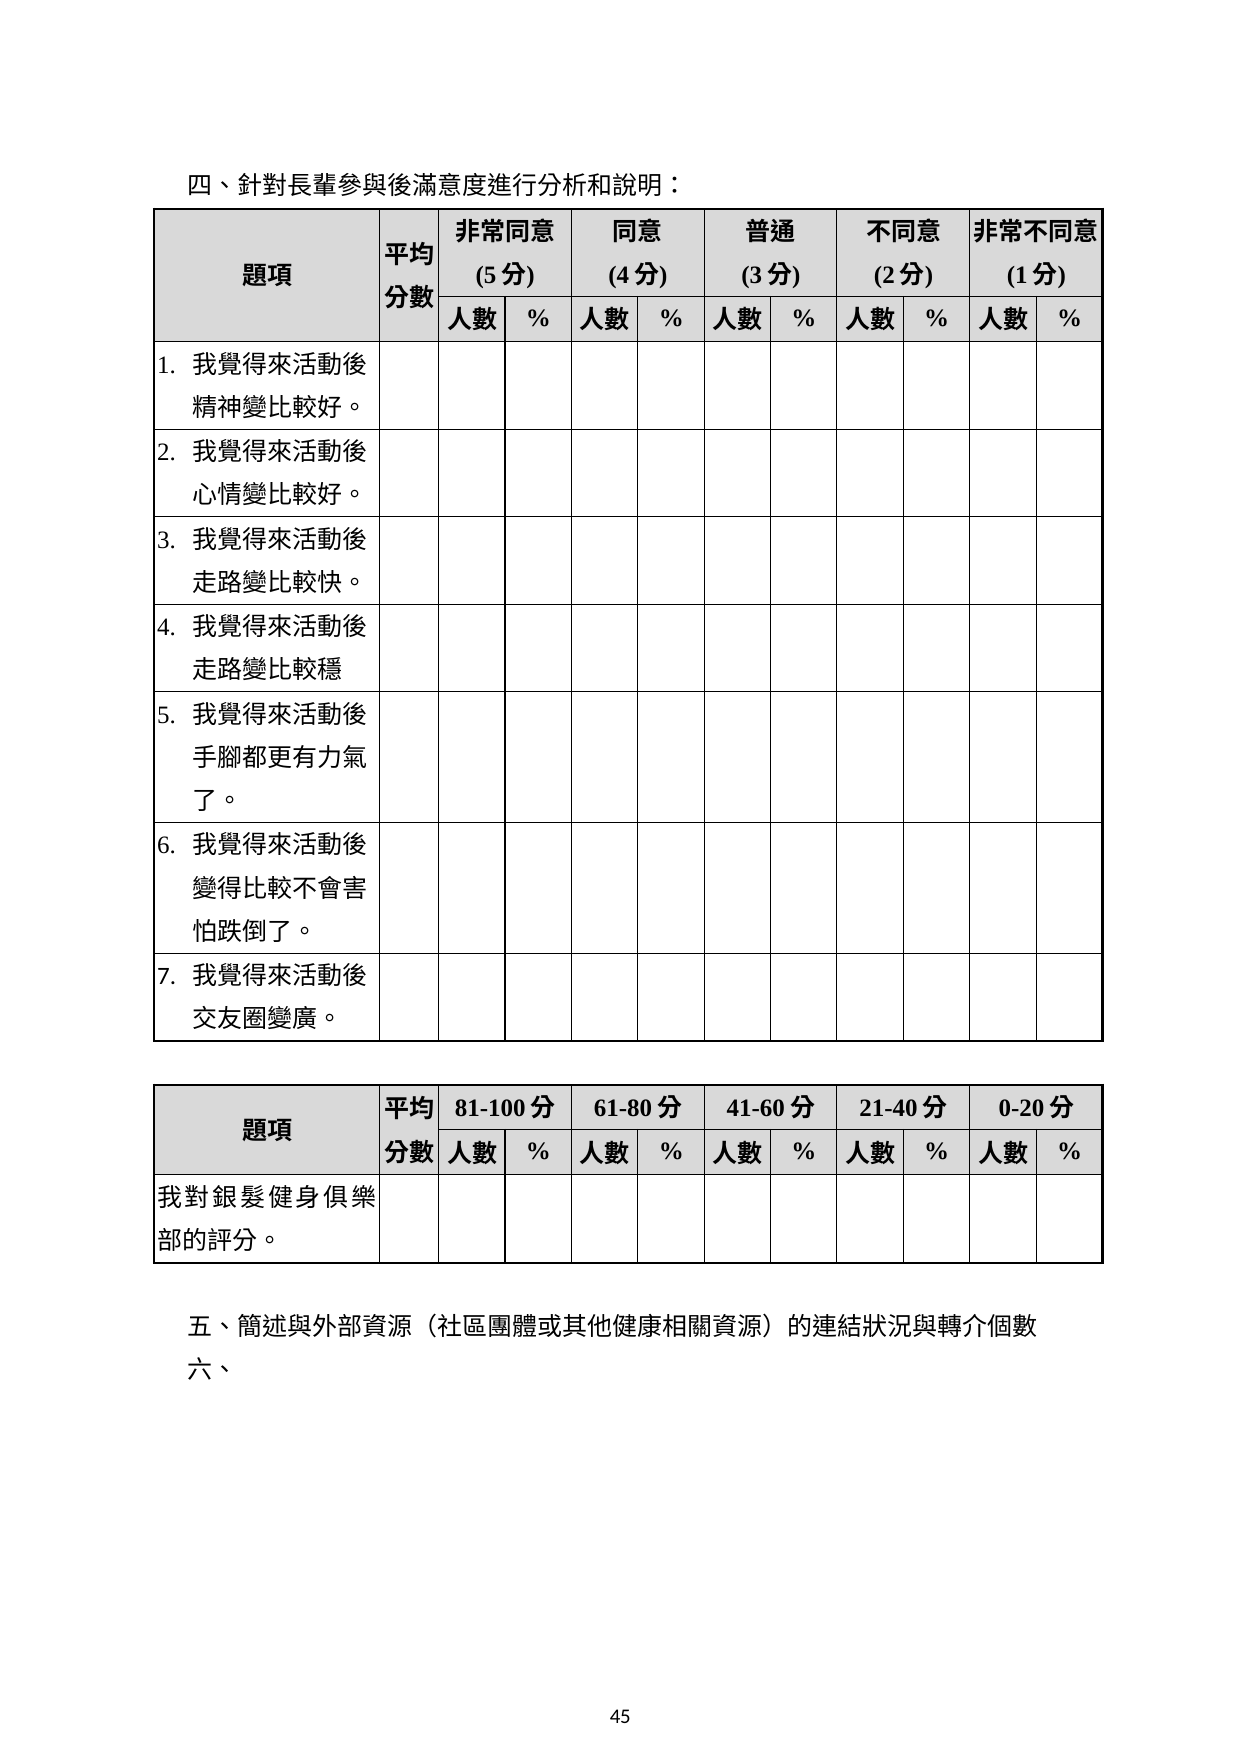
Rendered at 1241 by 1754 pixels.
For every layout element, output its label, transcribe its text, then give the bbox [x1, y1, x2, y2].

table_cell [837, 605, 903, 691]
table_cell [771, 954, 836, 1040]
table_cell % [1037, 297, 1101, 341]
table_cell 我覺得來活動後變得比較不會害怕跌倒了。 [155, 823, 379, 952]
table_cell [439, 605, 504, 691]
table_cell [439, 430, 504, 516]
table_cell % [638, 1130, 704, 1174]
table_cell 人數 [439, 297, 504, 341]
table_cell [380, 342, 438, 429]
table_cell [771, 1175, 836, 1262]
table_cell [638, 823, 704, 952]
table_cell [904, 430, 969, 516]
table_cell % [771, 297, 836, 341]
table_cell [771, 823, 836, 952]
table_cell [771, 342, 836, 429]
table_cell [572, 954, 637, 1040]
table_cell [1037, 605, 1101, 691]
table_cell [506, 823, 571, 952]
table_cell [705, 430, 770, 516]
table_cell [506, 1175, 571, 1262]
table_cell [1037, 430, 1101, 516]
table_cell [970, 692, 1036, 822]
list 針對長輩參與後滿意度進行分析和說明： [187, 164, 1053, 202]
table_cell % [904, 297, 969, 341]
table_cell [837, 342, 903, 429]
table_cell [904, 517, 969, 604]
table_header 21-40分 [837, 1086, 969, 1129]
table_header 平均分數 [380, 1086, 438, 1174]
table_cell [771, 692, 836, 822]
table_header 非常同意 (5分) [439, 210, 571, 296]
table_cell [380, 430, 438, 516]
table_cell [638, 517, 704, 604]
table_cell [1037, 823, 1101, 952]
table_cell 人數 [705, 1130, 770, 1174]
table_header 非常不同意 (1分) [970, 210, 1101, 296]
table_cell 人數 [837, 297, 903, 341]
table_cell [572, 692, 637, 822]
table_cell % [1037, 1130, 1101, 1174]
table_cell [439, 954, 504, 1040]
table_header 題項 [155, 210, 379, 341]
table_cell [1037, 954, 1101, 1040]
table_cell [638, 954, 704, 1040]
table_header 同意 (4分) [572, 210, 704, 296]
table_cell 我覺得來活動後交友圈變廣。 [155, 954, 379, 1040]
table_cell [904, 954, 969, 1040]
table_cell [380, 823, 438, 952]
table_cell [380, 954, 438, 1040]
table_cell 人數 [837, 1130, 903, 1174]
table_cell [705, 692, 770, 822]
table_cell [970, 517, 1036, 604]
table_cell [572, 517, 637, 604]
table_cell [837, 1175, 903, 1262]
table_cell 我覺得來活動後心情變比較好。 [155, 430, 379, 516]
table_cell 人數 [970, 297, 1036, 341]
table_cell % [771, 1130, 836, 1174]
table_cell [904, 605, 969, 691]
table_cell 我對銀髮健身俱樂部的評分。 [155, 1175, 379, 1262]
table_cell [970, 605, 1036, 691]
table_cell [572, 823, 637, 952]
table_cell [380, 1175, 438, 1262]
table_cell [837, 954, 903, 1040]
table_header 61-80分 [572, 1086, 704, 1129]
table_cell [506, 605, 571, 691]
table_cell 人數 [705, 297, 770, 341]
table_header 41-60分 [705, 1086, 836, 1129]
table_cell % [506, 1130, 571, 1174]
table_header 普通 (3分) [705, 210, 836, 296]
table_cell [970, 823, 1036, 952]
table_cell [506, 342, 571, 429]
table_cell [771, 605, 836, 691]
table_cell [439, 517, 504, 604]
table_cell [705, 517, 770, 604]
table_cell [506, 692, 571, 822]
table_cell [837, 517, 903, 604]
table_cell [506, 517, 571, 604]
table_cell [439, 342, 504, 429]
table_header 不同意 (2分) [837, 210, 969, 296]
table_cell 我覺得來活動後走路變比較穩 [155, 605, 379, 691]
table_cell 人數 [439, 1130, 504, 1174]
table_cell [439, 823, 504, 952]
table_header 81-100分 [439, 1086, 571, 1129]
table_cell [970, 1175, 1036, 1262]
table_cell [970, 342, 1036, 429]
list 簡述與外部資源（社區團體或其他健康相關資源）的連結狀況與轉介個數 [187, 1306, 1053, 1343]
table_cell 人數 [572, 297, 637, 341]
table_cell [837, 430, 903, 516]
table_cell [380, 605, 438, 691]
table_cell [1037, 517, 1101, 604]
table_cell [771, 430, 836, 516]
table_cell [638, 605, 704, 691]
table_cell [970, 954, 1036, 1040]
table_cell [506, 954, 571, 1040]
table_cell % [506, 297, 571, 341]
table_cell [638, 692, 704, 822]
table_cell [506, 430, 571, 516]
table_cell [837, 692, 903, 822]
table_cell [904, 823, 969, 952]
table_cell [572, 605, 637, 691]
table_cell [970, 430, 1036, 516]
table_cell [638, 1175, 704, 1262]
table_cell [705, 954, 770, 1040]
table_cell [837, 823, 903, 952]
table_cell [1037, 342, 1101, 429]
table_cell [705, 1175, 770, 1262]
table_cell [638, 430, 704, 516]
table_cell 人數 [572, 1130, 637, 1174]
table_cell [380, 692, 438, 822]
table_cell % [638, 297, 704, 341]
table_cell [705, 342, 770, 429]
table_header 0-20分 [970, 1086, 1101, 1129]
table_cell [705, 605, 770, 691]
table_header 題項 [155, 1086, 379, 1174]
table_cell [572, 430, 637, 516]
table_cell [904, 342, 969, 429]
table_cell [439, 1175, 504, 1262]
table_cell [572, 342, 637, 429]
table_cell 人數 [970, 1130, 1036, 1174]
table_cell [439, 692, 504, 822]
table_cell [705, 823, 770, 952]
table_cell % [904, 1130, 969, 1174]
table_cell [1037, 692, 1101, 822]
table_header 平均 分數 [380, 210, 438, 341]
table_cell [771, 517, 836, 604]
table_cell [1037, 1175, 1101, 1262]
table_cell 我覺得來活動後手腳都更有力氣了。 [155, 692, 379, 822]
table_cell [904, 1175, 969, 1262]
table_cell [904, 692, 969, 822]
table_cell [572, 1175, 637, 1262]
table_cell [638, 342, 704, 429]
table_cell 我覺得來活動後精神變比較好。 [155, 342, 379, 429]
table_cell 我覺得來活動後走路變比較快。 [155, 517, 379, 604]
table_cell [380, 517, 438, 604]
